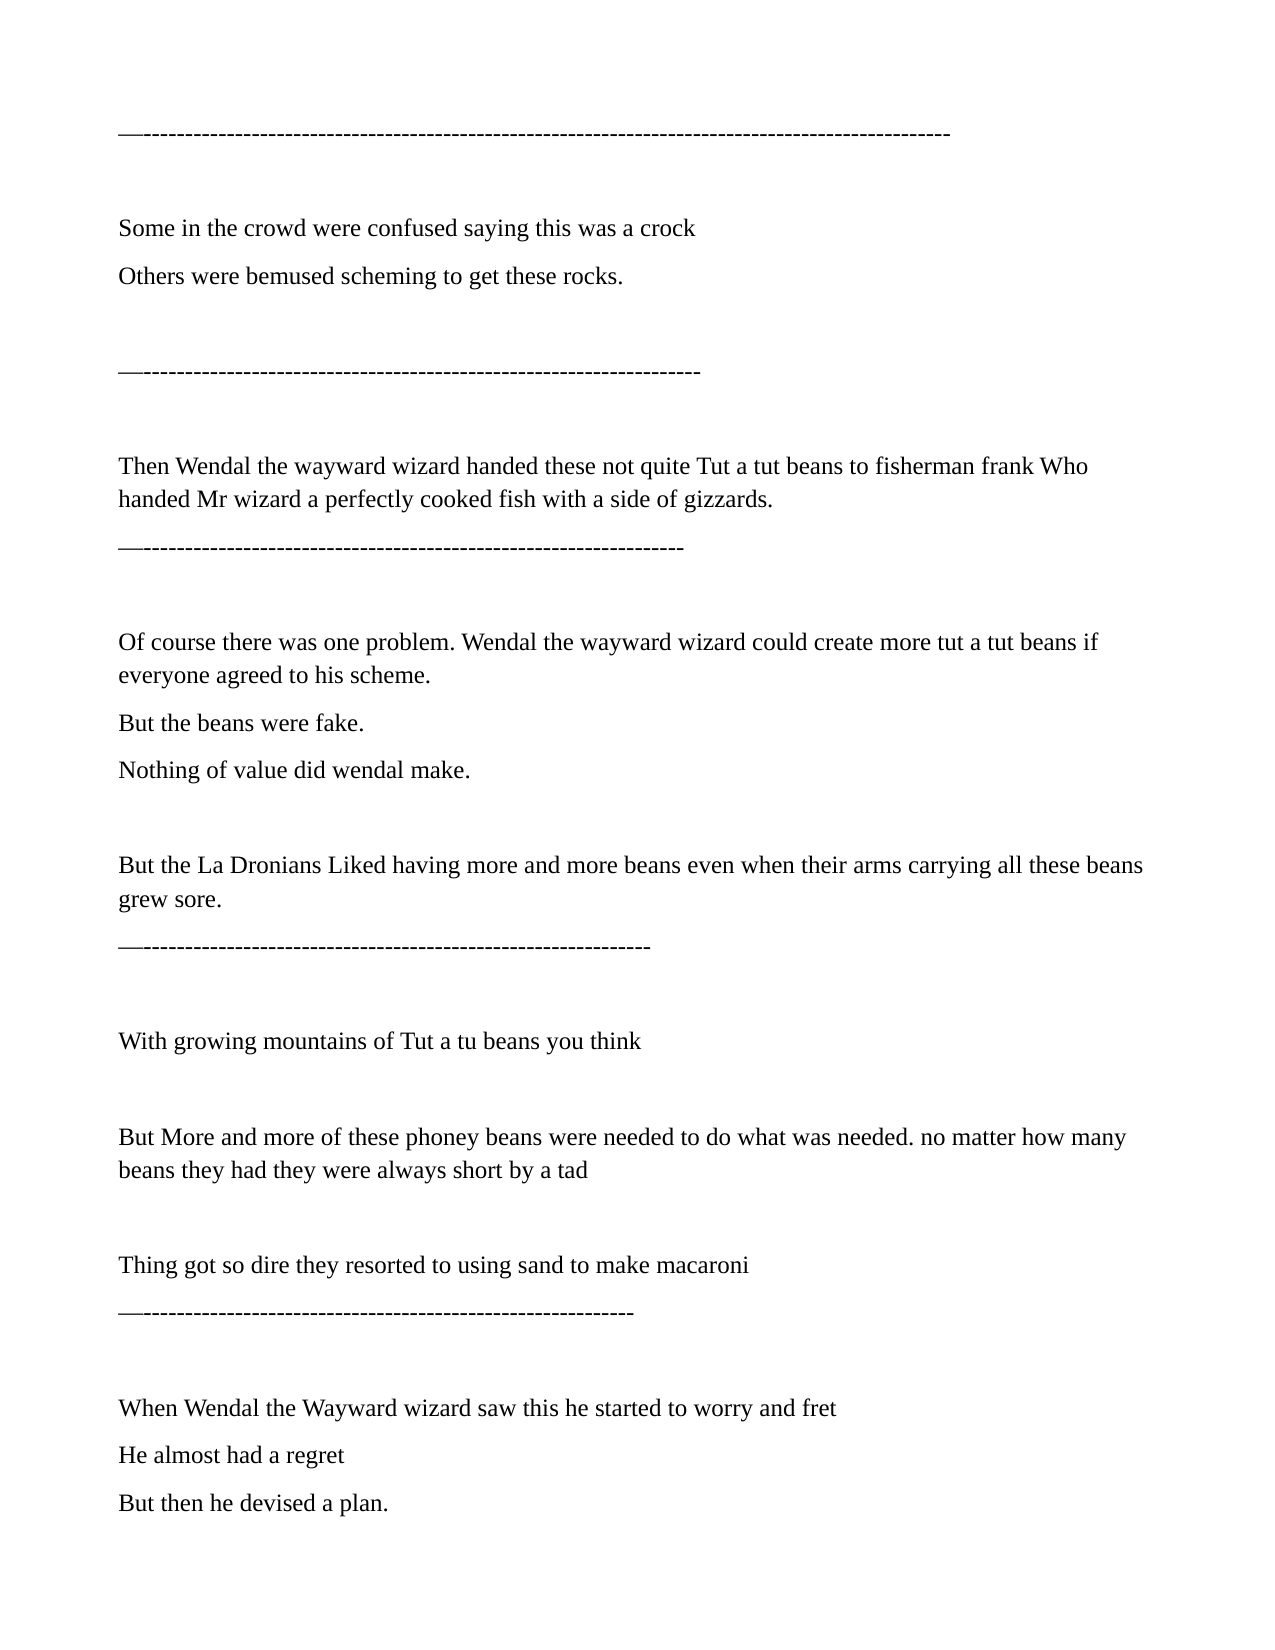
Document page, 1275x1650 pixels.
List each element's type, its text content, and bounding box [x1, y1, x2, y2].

text Nothing of value did wendal make. [118, 755, 1157, 784]
text With growing mountains of Tut a tu beans you think [118, 1026, 1157, 1055]
text He almost had a regret [118, 1440, 1157, 1469]
text But then he devised a plan. [118, 1488, 1157, 1517]
text But More and more of these phoney beans were needed to do what was needed. no matter how many beans they had they were always short by a tad [118, 1122, 1157, 1183]
text Some in the crowd were confused saying this was a crock [118, 213, 1157, 242]
text But the beans were fake. [118, 708, 1157, 737]
text —----------------------------------------------------------- [118, 1297, 1157, 1326]
text Then Wendal the wayward wizard handed these not quite Tut a tut beans to fisherman frank Who handed Mr wizard a perfectly cooked fish with a side of gizzards. [118, 451, 1157, 513]
text But the La Dronians Liked having more and more beans even when their arms carrying all these beans grew sore. [118, 851, 1157, 912]
text When Wendal the Wayward wizard saw this he started to worry and fret [118, 1393, 1157, 1421]
text —----------------------------------------------------------------- [118, 532, 1157, 561]
text —------------------------------------------------------------------------------------------------- [118, 118, 1157, 147]
text Of course there was one problem. Wendal the wayward wizard could create more tut a tut beans if everyone agreed to his scheme. [118, 627, 1157, 689]
text Others were bemused scheming to get these rocks. [118, 261, 1157, 290]
text —------------------------------------------------------------------- [118, 356, 1157, 385]
text Thing got so dire they resorted to using sand to make macaroni [118, 1250, 1157, 1279]
text —------------------------------------------------------------- [118, 931, 1157, 960]
